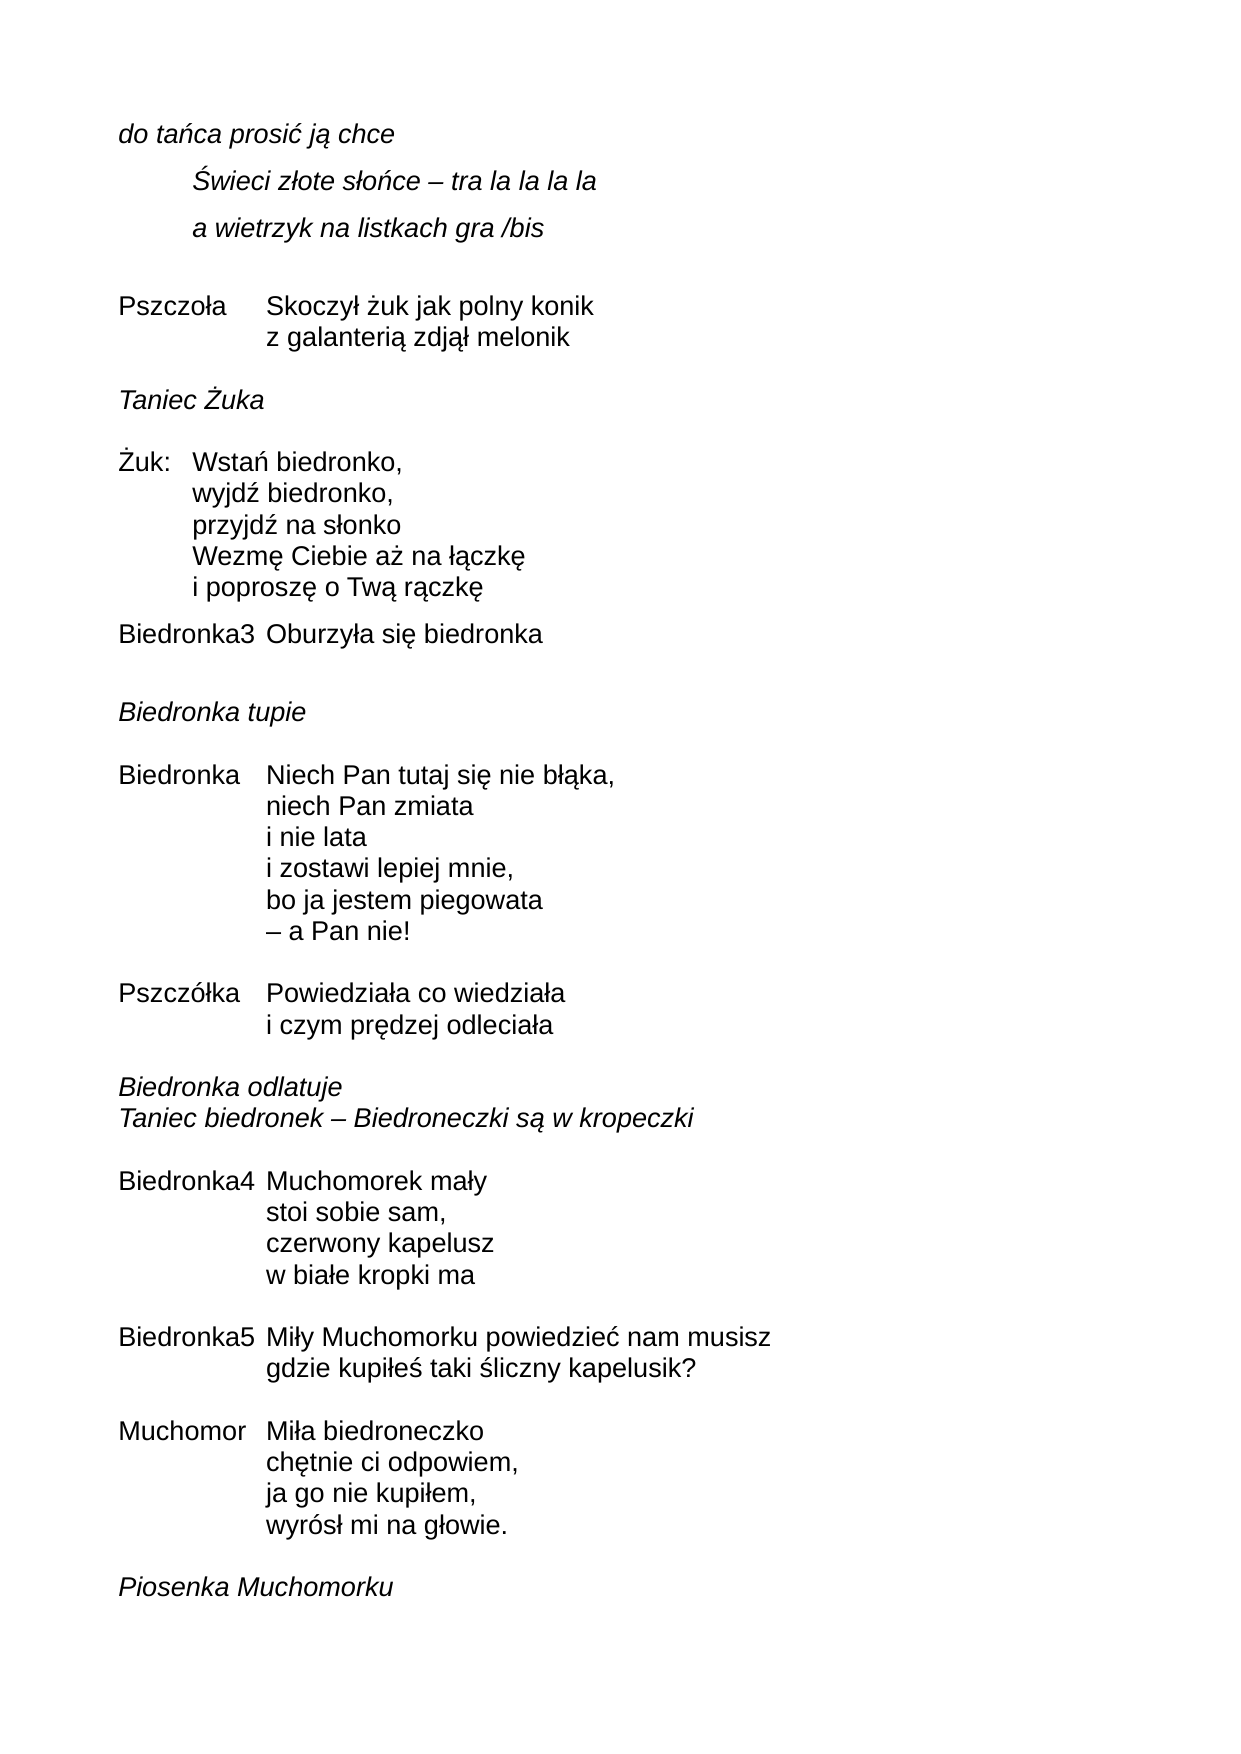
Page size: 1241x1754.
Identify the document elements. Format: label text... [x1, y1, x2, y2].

text Świeci złote słońce – tra la la la la [118, 165, 1122, 196]
text Wezmę Ciebie aż na łączkę [118, 540, 1122, 571]
text z galanterią zdjął melonik [118, 321, 1122, 352]
text – a Pan nie! [118, 915, 1122, 946]
text wyrósł mi na głowie. [118, 1509, 1122, 1540]
text Taniec biedronek – Biedroneczki są w kropeczki [118, 1102, 1122, 1134]
text wyjdź biedronko, [118, 477, 1122, 509]
text do tańca prosić ją chce [118, 118, 1122, 149]
text i poproszę o Twą rączkę [118, 571, 1122, 602]
text Taniec Żuka [118, 384, 1122, 415]
text w białe kropki ma [118, 1259, 1122, 1290]
text a wietrzyk na listkach gra /bis [118, 212, 1122, 243]
text ja go nie kupiłem, [118, 1477, 1122, 1509]
text niech Pan zmiata [118, 790, 1122, 821]
text bo ja jestem piegowata [118, 884, 1122, 915]
text przyjdź na słonko [118, 509, 1122, 540]
text i czym prędzej odleciała [118, 1009, 1122, 1040]
text stoi sobie sam, [118, 1196, 1122, 1227]
text Biedronka5 Miły Muchomorku powiedzieć nam musisz [118, 1321, 1122, 1352]
text Żuk: Wstań biedronko, [118, 446, 1122, 477]
text i nie lata [118, 821, 1122, 852]
text Biedronka odlatuje [118, 1071, 1122, 1102]
text chętnie ci odpowiem, [118, 1446, 1122, 1477]
text Piosenka Muchomorku [118, 1571, 1122, 1602]
text Pszczółka Powiedziała co wiedziała [118, 977, 1122, 1009]
text gdzie kupiłeś taki śliczny kapelusik? [118, 1352, 1122, 1384]
text Biedronka3 Oburzyła się biedronka [118, 618, 1122, 649]
text i zostawi lepiej mnie, [118, 852, 1122, 884]
text Biedronka tupie [118, 696, 1122, 727]
text czerwony kapelusz [118, 1227, 1122, 1259]
text Biedronka Niech Pan tutaj się nie błąka, [118, 759, 1122, 790]
text Pszczoła Skoczył żuk jak polny konik [118, 290, 1122, 321]
text Muchomor Miła biedroneczko [118, 1415, 1122, 1446]
text Biedronka4 Muchomorek mały [118, 1165, 1122, 1196]
